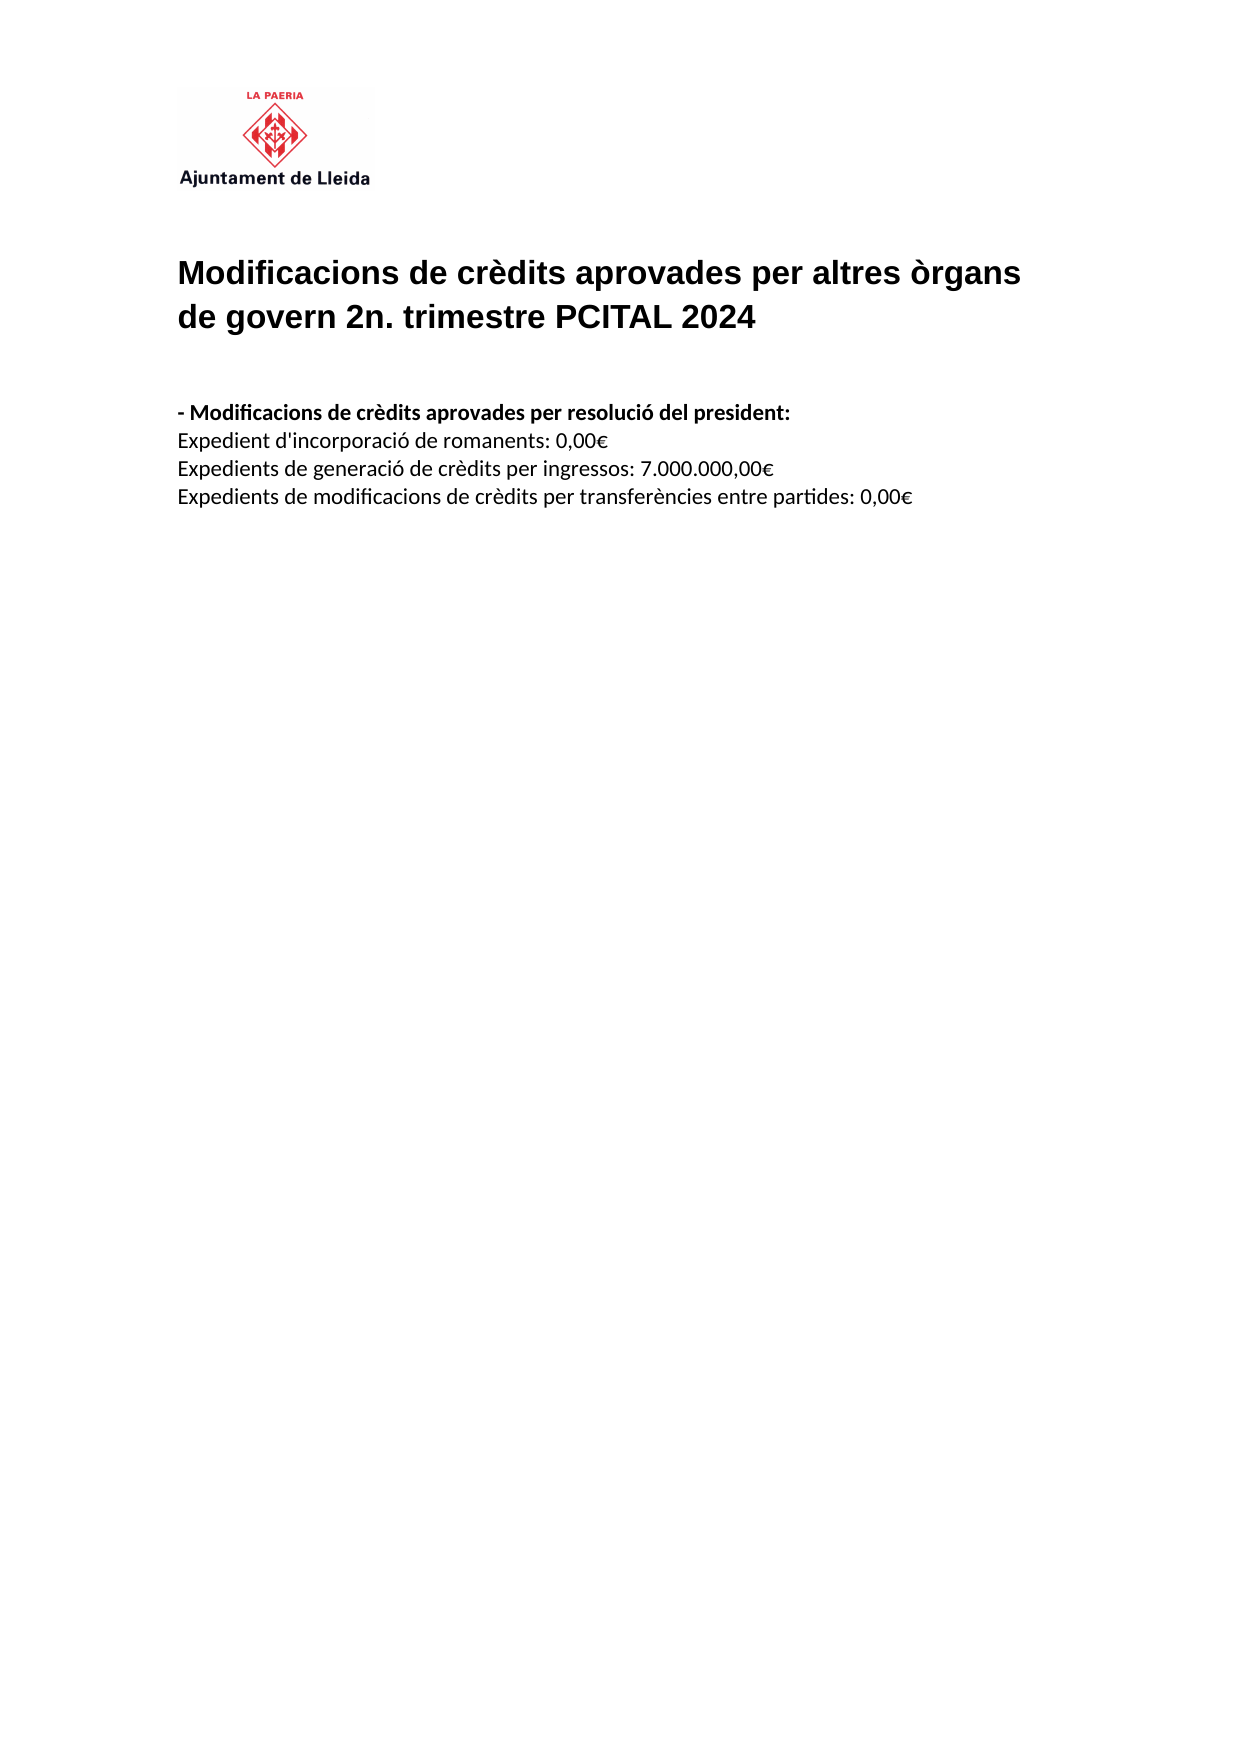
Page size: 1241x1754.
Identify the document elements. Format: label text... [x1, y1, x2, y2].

text Expedient d'incorporació de romanents: 0,00€ [177, 426, 1063, 454]
text Expedients de generació de crèdits per ingressos: 7.000.000,00€ [177, 454, 1063, 482]
text Expedients de modificacions de crèdits per transferències entre partides: 0,00€ [177, 482, 1063, 510]
text - Modificacions de crèdits aprovades per resolució del president: [177, 398, 1063, 426]
subtitle Modificacions de crèdits aprovades per altres òrgans de govern 2n. trimestre PCITAL 2024 [177, 253, 1063, 335]
